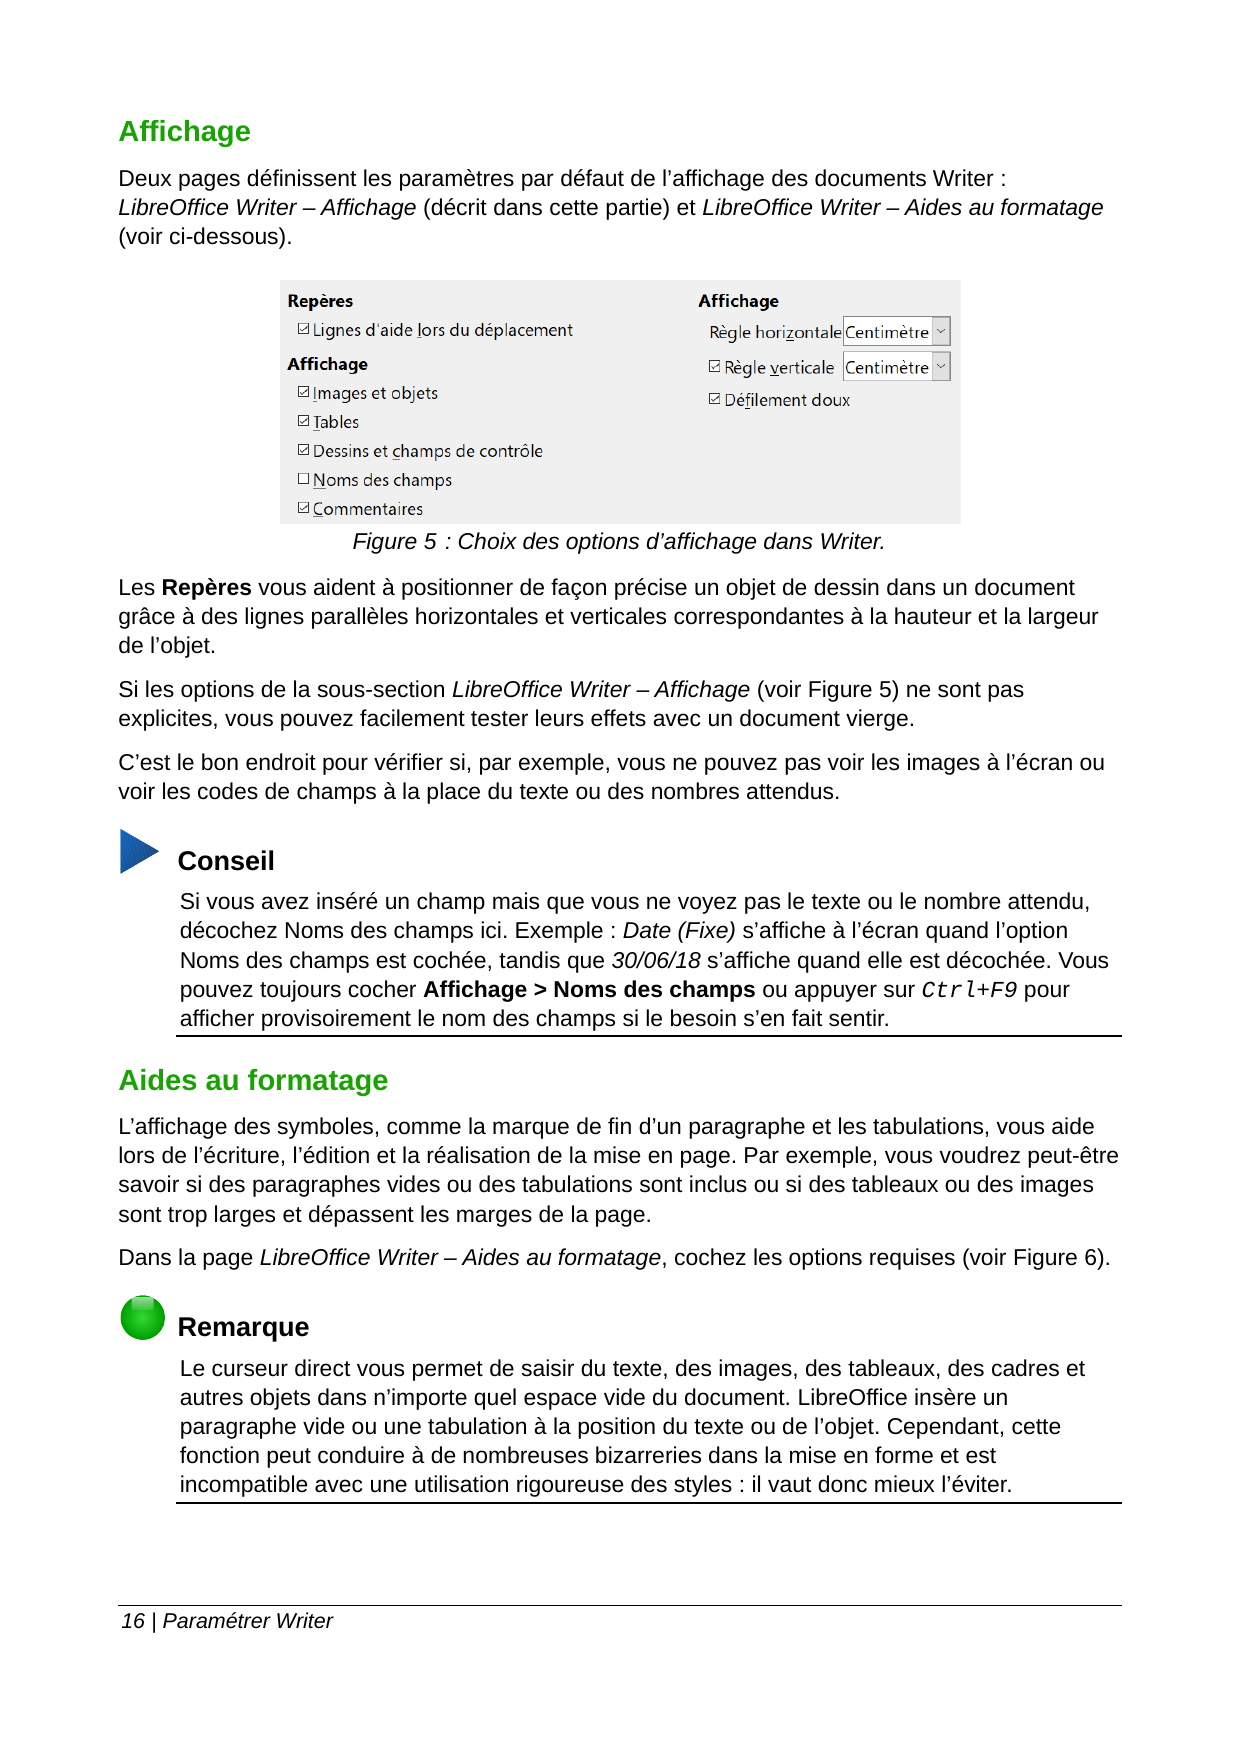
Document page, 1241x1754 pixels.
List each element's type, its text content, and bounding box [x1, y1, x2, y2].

table_header [118, 279, 1122, 526]
text L’affichage des symboles, comme la marque de fin d’un paragraphe et les tabulations, vous aide lors de l’écriture, l’édition et la réalisation de la mise en page. Par exemple, vous voudrez peut-être savoir si des paragraphes vides ou des tabulations sont inclus ou si des tableaux ou des images sont trop larges et dépassent les marges de la page. [118, 1110, 1122, 1227]
subtitle Remarque [118, 1293, 1122, 1342]
picture [279, 280, 961, 524]
table_cell Figure 5 : Choix des options d’affichage dans Writer. [118, 526, 1122, 557]
text Si les options de la sous-section LibreOffice Writer – Affichage (voir Figure 5) ne sont pas explicites, vous pouvez facilement tester leurs effets avec un document vierge. [118, 673, 1122, 732]
text Deux pages définissent les paramètres par défaut de l’affichage des documents Writer : LibreOffice Writer – Affichage (décrit dans cette partie) et LibreOffice Writer – Aides au formatage (voir ci-dessous). [118, 162, 1122, 249]
text Le curseur direct vous permet de saisir du texte, des images, des tableaux, des cadres et autres objets dans n’importe quel espace vide du document. LibreOffice insère un paragraphe vide ou une tabulation à la position du texte ou de l’objet. Cependant, cette fonction peut conduire à de nombreuses bizarreries dans la mise en forme et est incompatible avec une utilisation rigoureuse des styles : il vaut donc mieux l’éviter. [176, 1350, 1122, 1502]
subtitle Affichage [118, 118, 1122, 147]
text Si vous avez inséré un champ mais que vous ne voyez pas le texte ou le nombre attendu, décochez Noms des champs ici. Exemple : Date (Fixe) s’affiche à l’écran quand l’option Noms des champs est cochée, tandis que 30/06/18 s’affiche quand elle est décochée. Vous pouvez toujours cocher Affichage > Noms des champs ou appuyer sur Ctrl+F9 pour afficher provisoirement le nom des champs si le besoin s’en fait sentir. [176, 883, 1122, 1035]
text Les Repères vous aident à positionner de façon précise un objet de dessin dans un document grâce à des lignes parallèles horizontales et verticales correspondantes à la hauteur et la largeur de l’objet. [118, 571, 1122, 659]
subtitle Conseil [118, 827, 1122, 876]
text Dans la page LibreOffice Writer – Aides au formatage, cochez les options requises (voir Figure 6). [118, 1242, 1122, 1271]
text C’est le bon endroit pour vérifier si, par exemple, vous ne pouvez pas voir les images à l’écran ou voir les codes de champs à la place du texte ou des nombres attendus. [118, 746, 1122, 804]
subtitle Aides au formatage [118, 1067, 1122, 1096]
